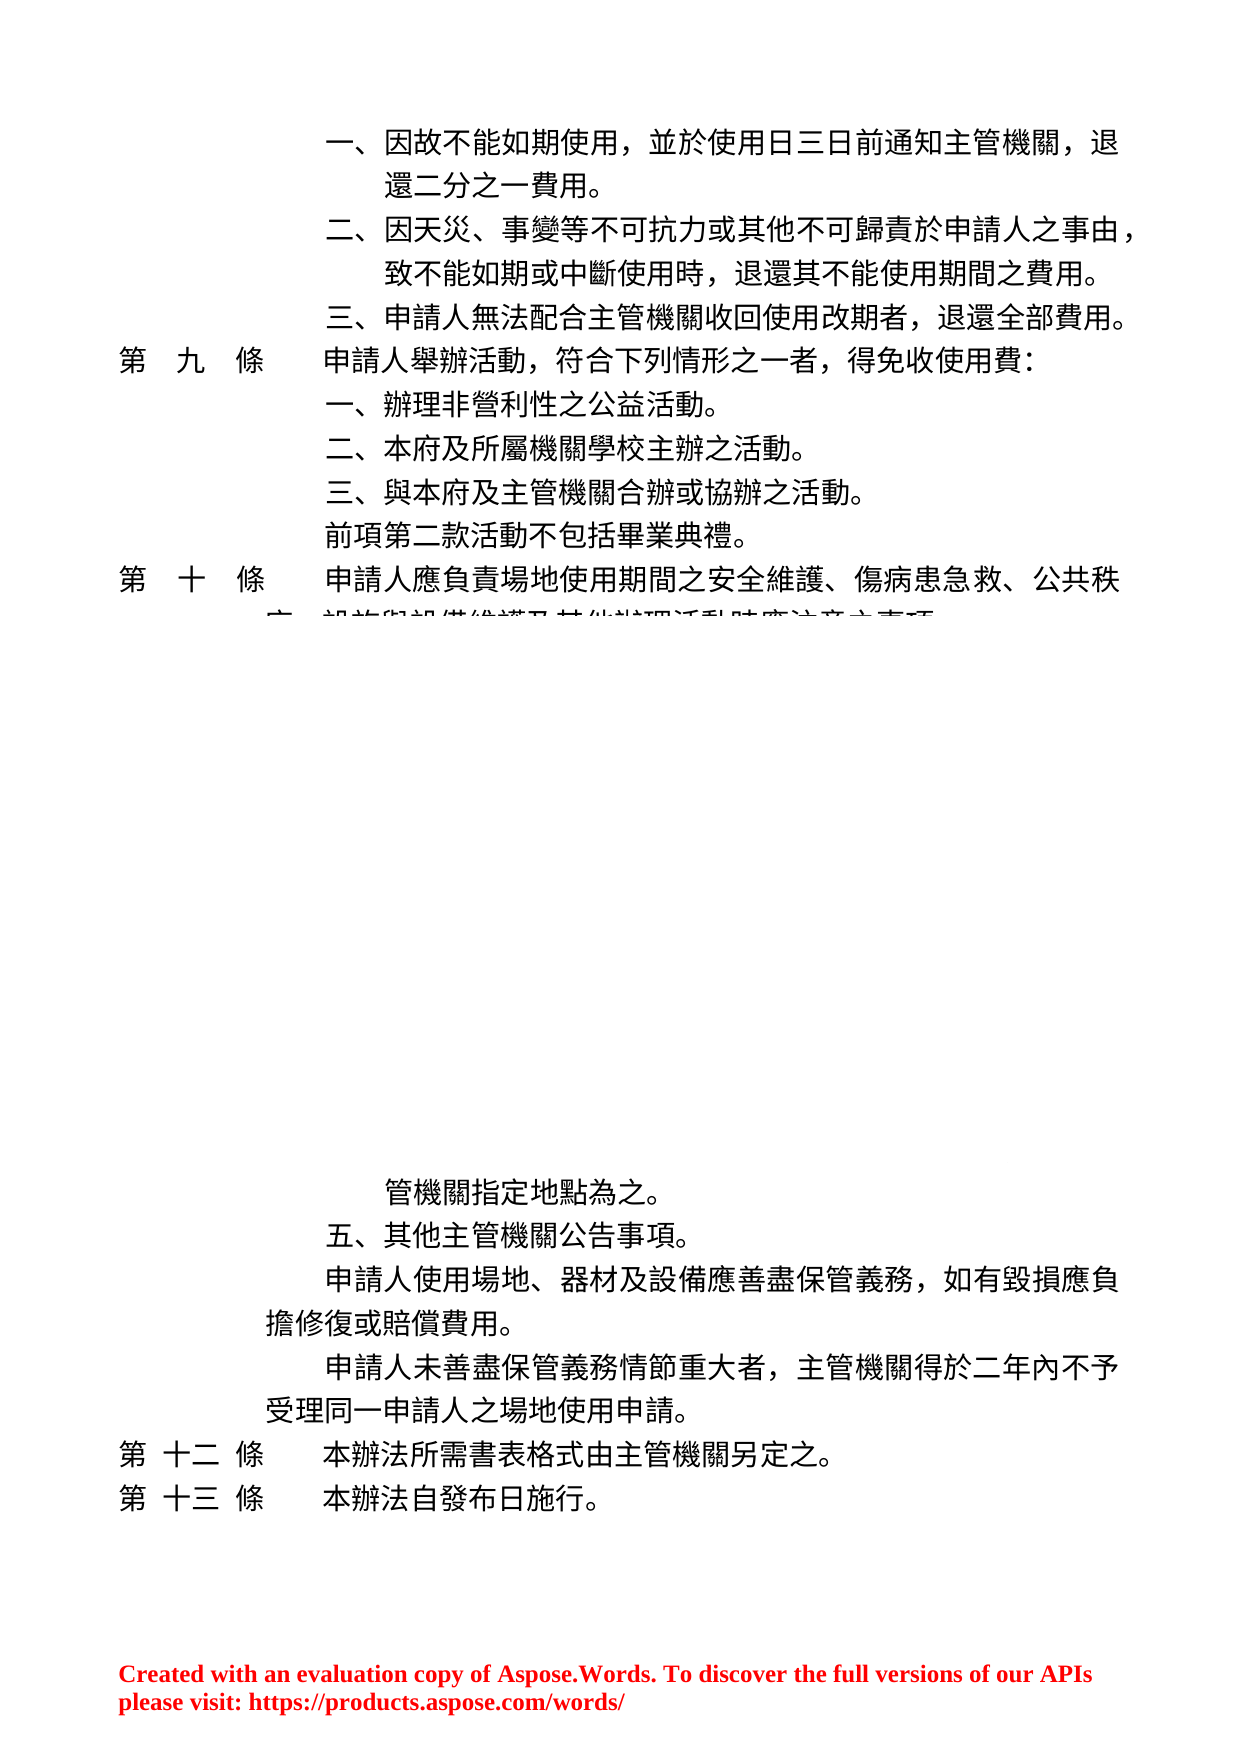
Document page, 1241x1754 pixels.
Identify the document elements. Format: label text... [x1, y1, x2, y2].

text 一、因故不能如期使用，並於使用日三日前通知主管機關，退還二分之一費用。 [325, 118, 1122, 206]
text 三、與本府及主管機關合辦或協辦之活動。 [325, 468, 1122, 512]
text 第 九 條 申請人舉辦活動，符合下列情形之一者，得免收使用費： [118, 337, 1122, 381]
text 申請人使用場地、器材及設備應善盡保管義務，如有毀損應負擔修復或賠償費用。 [266, 1256, 1122, 1343]
text 第 十三 條 本辦法自發布日施行。 [118, 1474, 1122, 1518]
text 第 十二 條 本辦法所需書表格式由主管機關另定之。 [118, 1431, 1122, 1474]
text 一、辦理非營利性之公益活動。 [325, 381, 1122, 424]
text 申請人未善盡保管義務情節重大者，主管機關得於二年內不予受理同一申請人之場地使用申請。 [266, 1343, 1122, 1431]
text 二、本府及所屬機關學校主辦之活動。 [325, 424, 1122, 468]
text 四、有設置售票處或張貼海報及其他文宣品之必要者，應於主管機關指定地點為之。 [325, 1162, 1122, 1212]
text 五、其他主管機關公告事項。 [325, 1212, 1122, 1256]
text 三、申請人無法配合主管機關收回使用改期者，退還全部費用。 [325, 293, 1122, 337]
text 前項第二款活動不包括畢業典禮。 [266, 512, 1122, 556]
text 第 十 條 申請人應負責場地使用期間之安全維護、傷病患急救、公共秩序、設施與設備維護及其他辦理活動時應注意之事項。 [118, 556, 1122, 616]
text 二、因天災、事變等不可抗力或其他不可歸責於申請人之事由，致不能如期或中斷使用時，退還其不能使用期間之費用。 [325, 206, 1122, 293]
